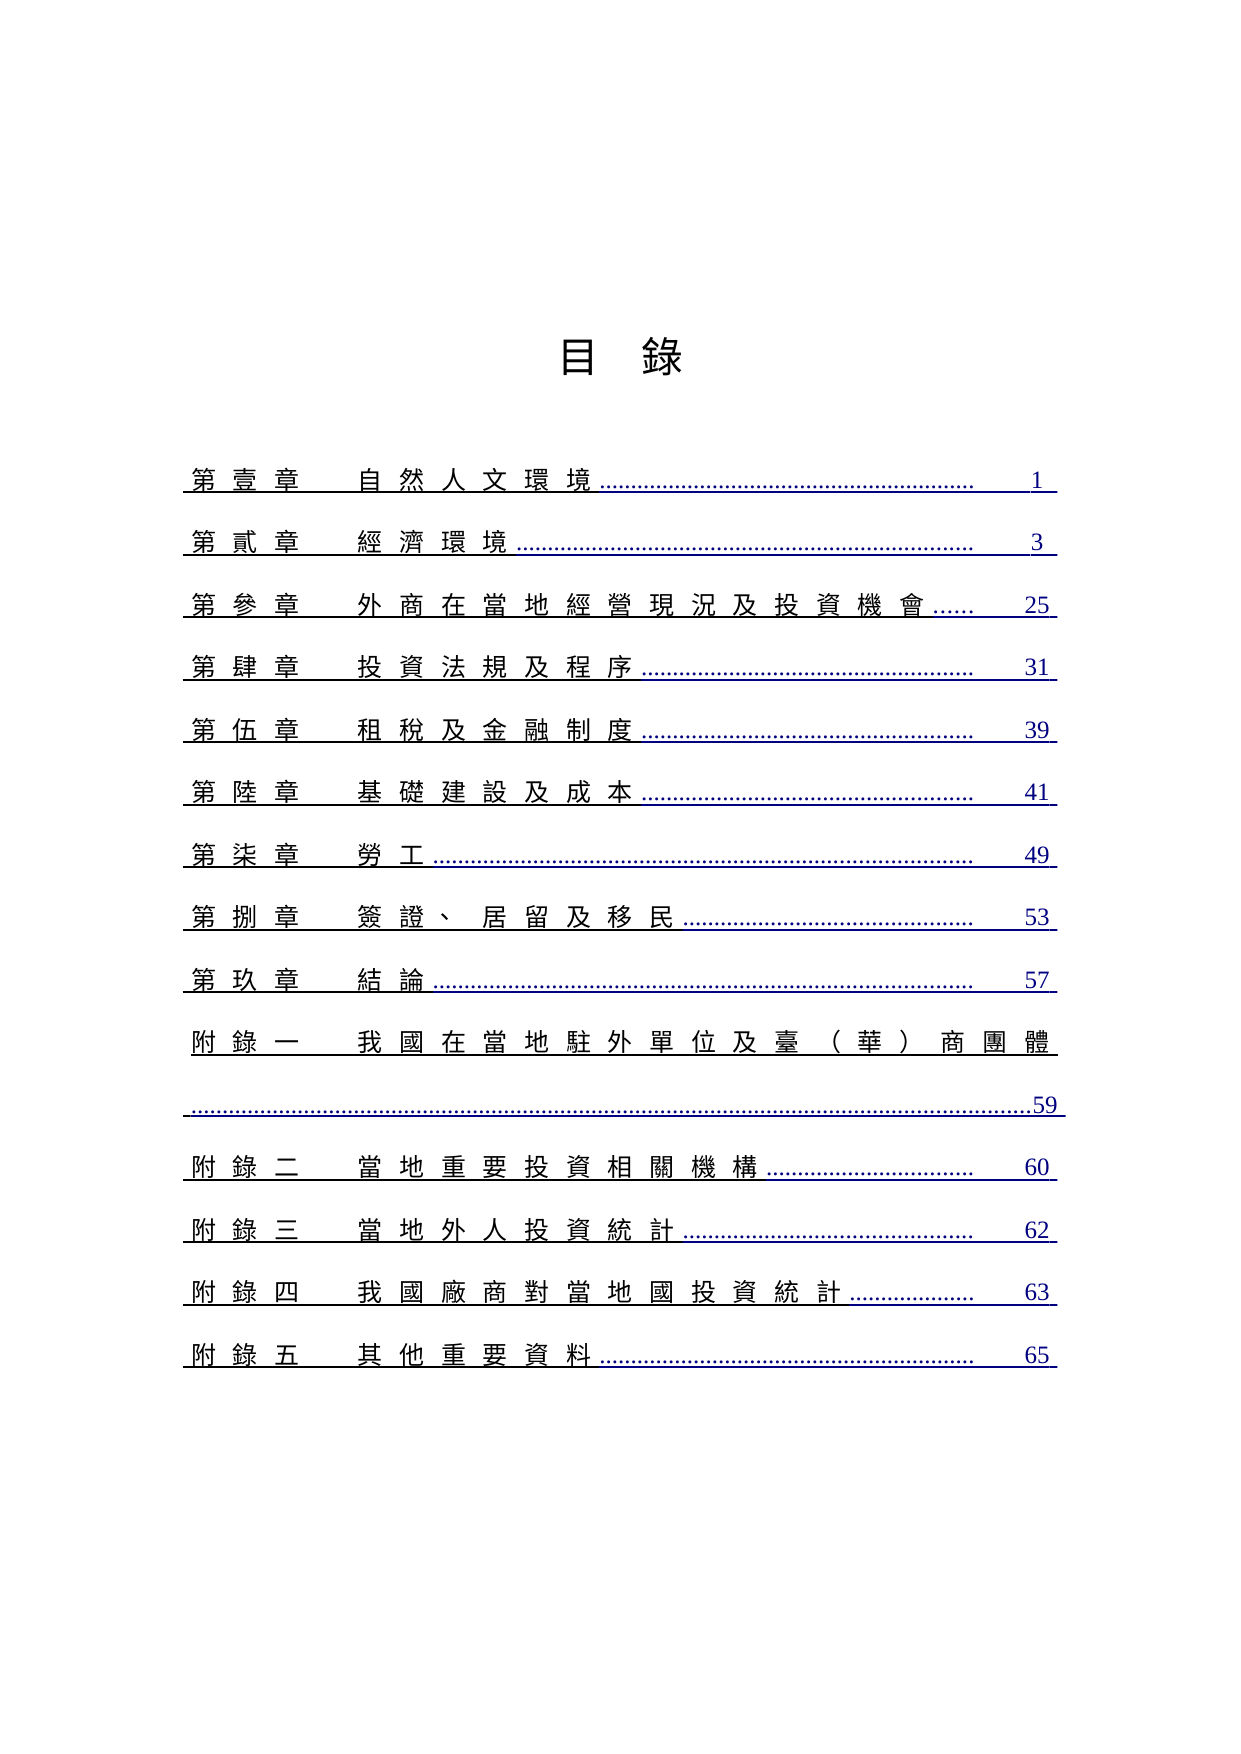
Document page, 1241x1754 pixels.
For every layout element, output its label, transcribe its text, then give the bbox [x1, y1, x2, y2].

text 第壹章 自然人文環境 1 [183, 438, 1058, 491]
text 目 錄 [183, 313, 1058, 375]
text [183, 681, 1058, 688]
text 附錄二 當地重要投資相關機構 60 [183, 1125, 1058, 1179]
text [183, 1306, 1058, 1313]
text 附錄三 當地外人投資統計 62 [183, 1188, 1058, 1241]
text [183, 493, 1058, 500]
text [183, 1181, 1058, 1188]
text [183, 556, 1058, 563]
text [183, 1368, 1058, 1375]
text 附錄一 我國在當地駐外單位及臺（華）商團體 59 [183, 1000, 1058, 1115]
text [183, 618, 1058, 625]
text 第貳章 經濟環境 3 [183, 500, 1058, 554]
text [183, 806, 1058, 813]
text 第陸章 基礎建設及成本 41 [183, 750, 1058, 804]
text 第柒章 勞工 49 [183, 813, 1058, 866]
text [183, 993, 1058, 1000]
text 附錄五 其他重要資料 65 [183, 1313, 1058, 1366]
text 第肆章 投資法規及程序 31 [183, 625, 1058, 679]
text 附錄四 我國廠商對當地國投資統計 63 [183, 1250, 1058, 1304]
text 第伍章 租稅及金融制度 39 [183, 688, 1058, 741]
text [183, 1243, 1058, 1250]
text [183, 743, 1058, 750]
text 第玖章 結論 57 [183, 938, 1058, 991]
text 第參章 外商在當地經營現況及投資機會 25 [183, 563, 1058, 616]
text [183, 931, 1058, 938]
text [183, 1117, 1058, 1125]
text 第捌章 簽證、居留及移民 53 [183, 875, 1058, 929]
text [183, 868, 1058, 875]
